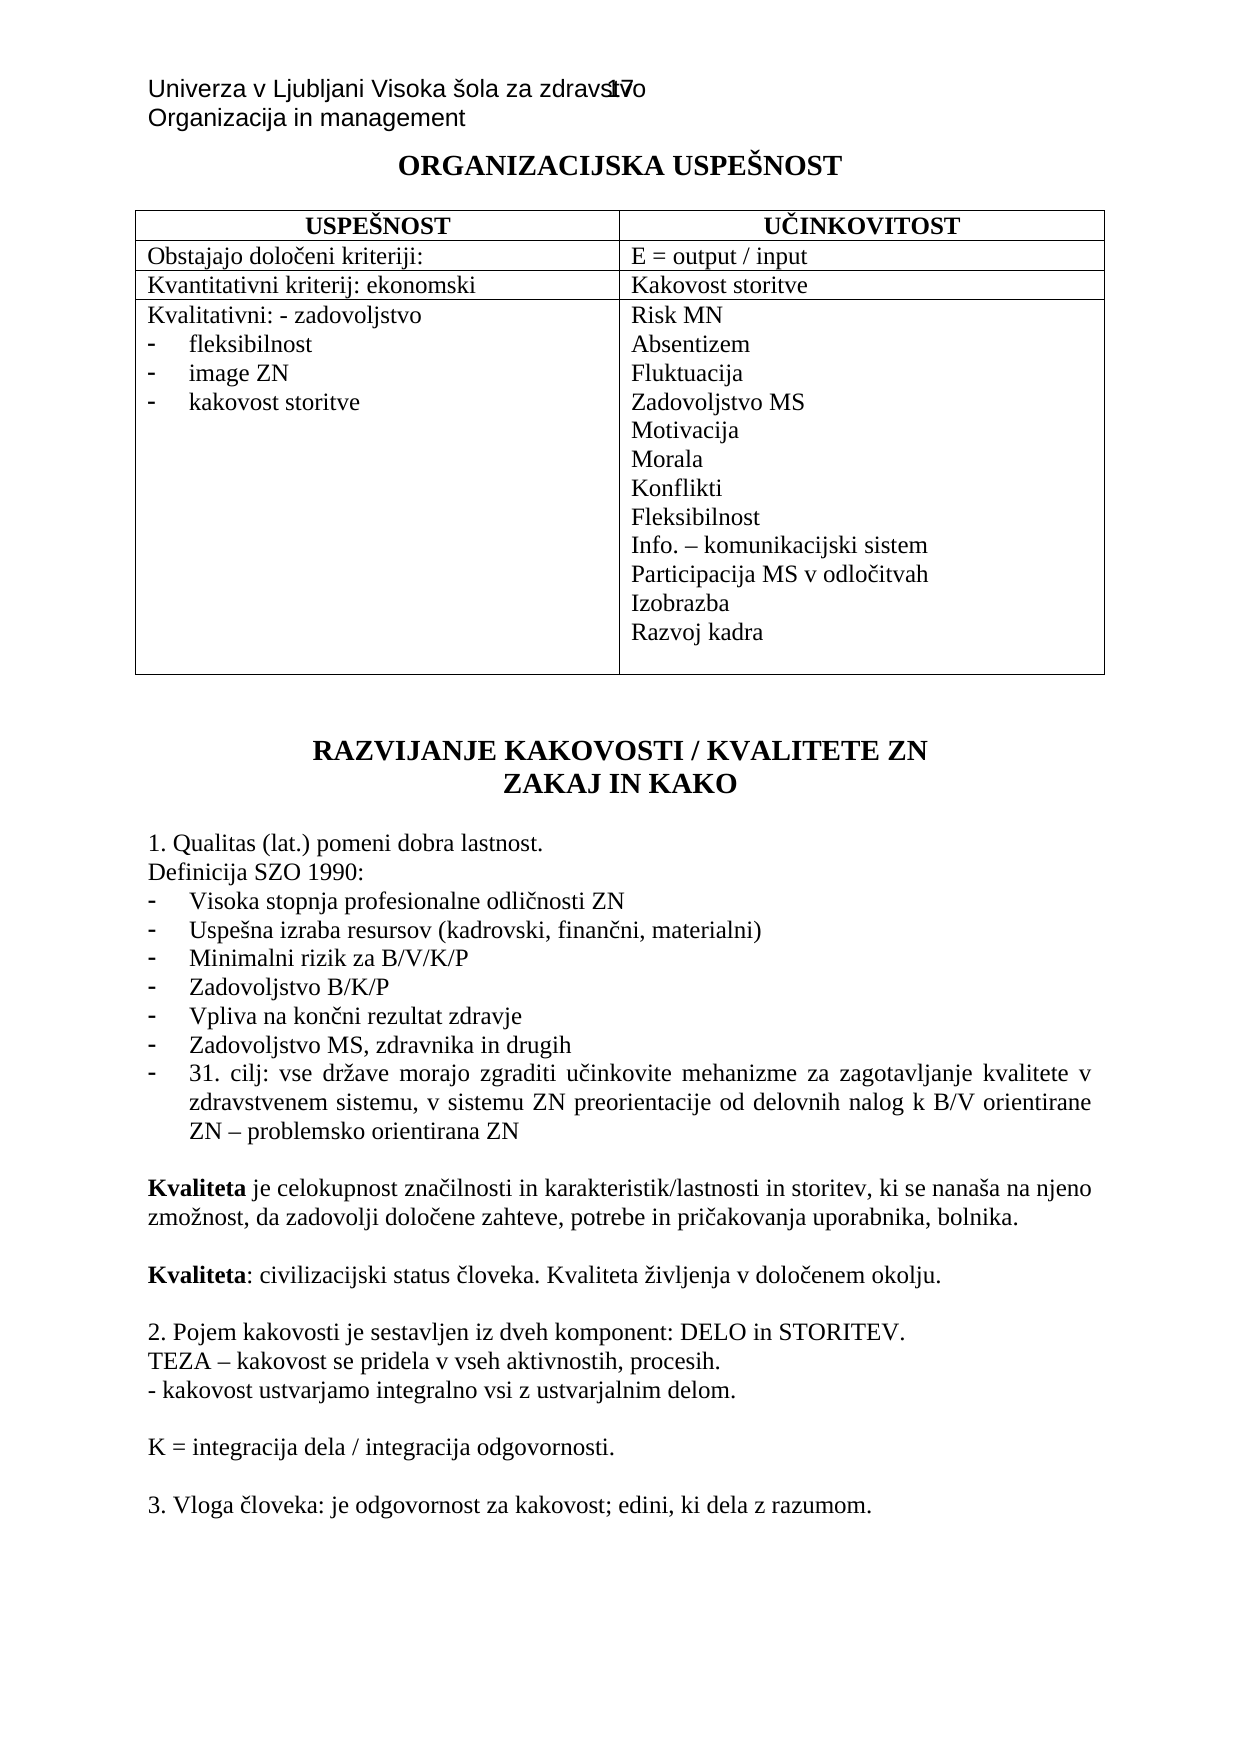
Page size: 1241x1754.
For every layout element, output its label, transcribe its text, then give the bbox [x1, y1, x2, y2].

text 1. Qualitas (lat.) pomeni dobra lastnost. [148, 828, 1093, 857]
text K = integracija dela / integracija odgovornosti. [148, 1432, 1093, 1461]
table_cell Risk MN Absentizem Fluktuacija Zadovoljstvo MS Motivacija Morala Konflikti Fleksibilnost Info. – komunikacijski sistem Participacija MS v odločitvah Izobrazba Razvoj kadra [620, 300, 1104, 674]
table_cell Obstajajo določeni kriteriji: [136, 241, 619, 269]
list Zadovoljstvo MS, zdravnika in drugih [148, 1030, 1093, 1058]
list 31. cilj: vse države morajo zgraditi učinkovite mehanizme za zagotavljanje kvalitete v zdravstvenem sistemu, v sistemu ZN preorientacije od delovnih nalog k B/V orientirane ZN – problemsko orientirana ZN [148, 1058, 1093, 1145]
list Zadovoljstvo B/K/P [148, 972, 1093, 1001]
table_header UČINKOVITOST [620, 211, 1104, 240]
text 2. Pojem kakovosti je sestavljen iz dveh komponent: DELO in STORITEV. [148, 1317, 1093, 1346]
table_cell Kvantitativni kriterij: ekonomski [136, 271, 619, 299]
text Kvaliteta: civilizacijski status človeka. Kvaliteta življenja v določenem okolju. [148, 1260, 1093, 1288]
table_cell Kvalitativni: - zadovoljstvo fleksibilnost image ZN kakovost storitve [136, 300, 619, 674]
subtitle RAZVIJANJE KAKOVOSTI / KVALITETE ZN [148, 733, 1093, 766]
table_cell E = output / input [620, 241, 1104, 269]
subtitle ORGANIZACIJSKA USPEŠNOST [148, 148, 1093, 181]
text 3. Vloga človeka: je odgovornost za kakovost; edini, ki dela z razumom. [148, 1490, 1093, 1518]
subtitle ZAKAJ IN KAKO [148, 766, 1093, 800]
text TEZA – kakovost se pridela v vseh aktivnostih, procesih. [148, 1346, 1093, 1375]
text - kakovost ustvarjamo integralno vsi z ustvarjalnim delom. [148, 1375, 1093, 1403]
list Uspešna izraba resursov (kadrovski, finančni, materialni) [148, 915, 1093, 943]
table_header USPEŠNOST [136, 211, 619, 240]
text Kvaliteta je celokupnost značilnosti in karakteristik/lastnosti in storitev, ki se nanaša na njeno zmožnost, da zadovolji določene zahteve, potrebe in pričakovanja uporabnika, bolnika. [148, 1173, 1093, 1231]
list Visoka stopnja profesionalne odličnosti ZN [148, 886, 1093, 915]
text Definicija SZO 1990: [148, 857, 1093, 886]
list Vpliva na končni rezultat zdravje [148, 1001, 1093, 1030]
list Minimalni rizik za B/V/K/P [148, 943, 1093, 972]
table_cell Kakovost storitve [620, 271, 1104, 299]
